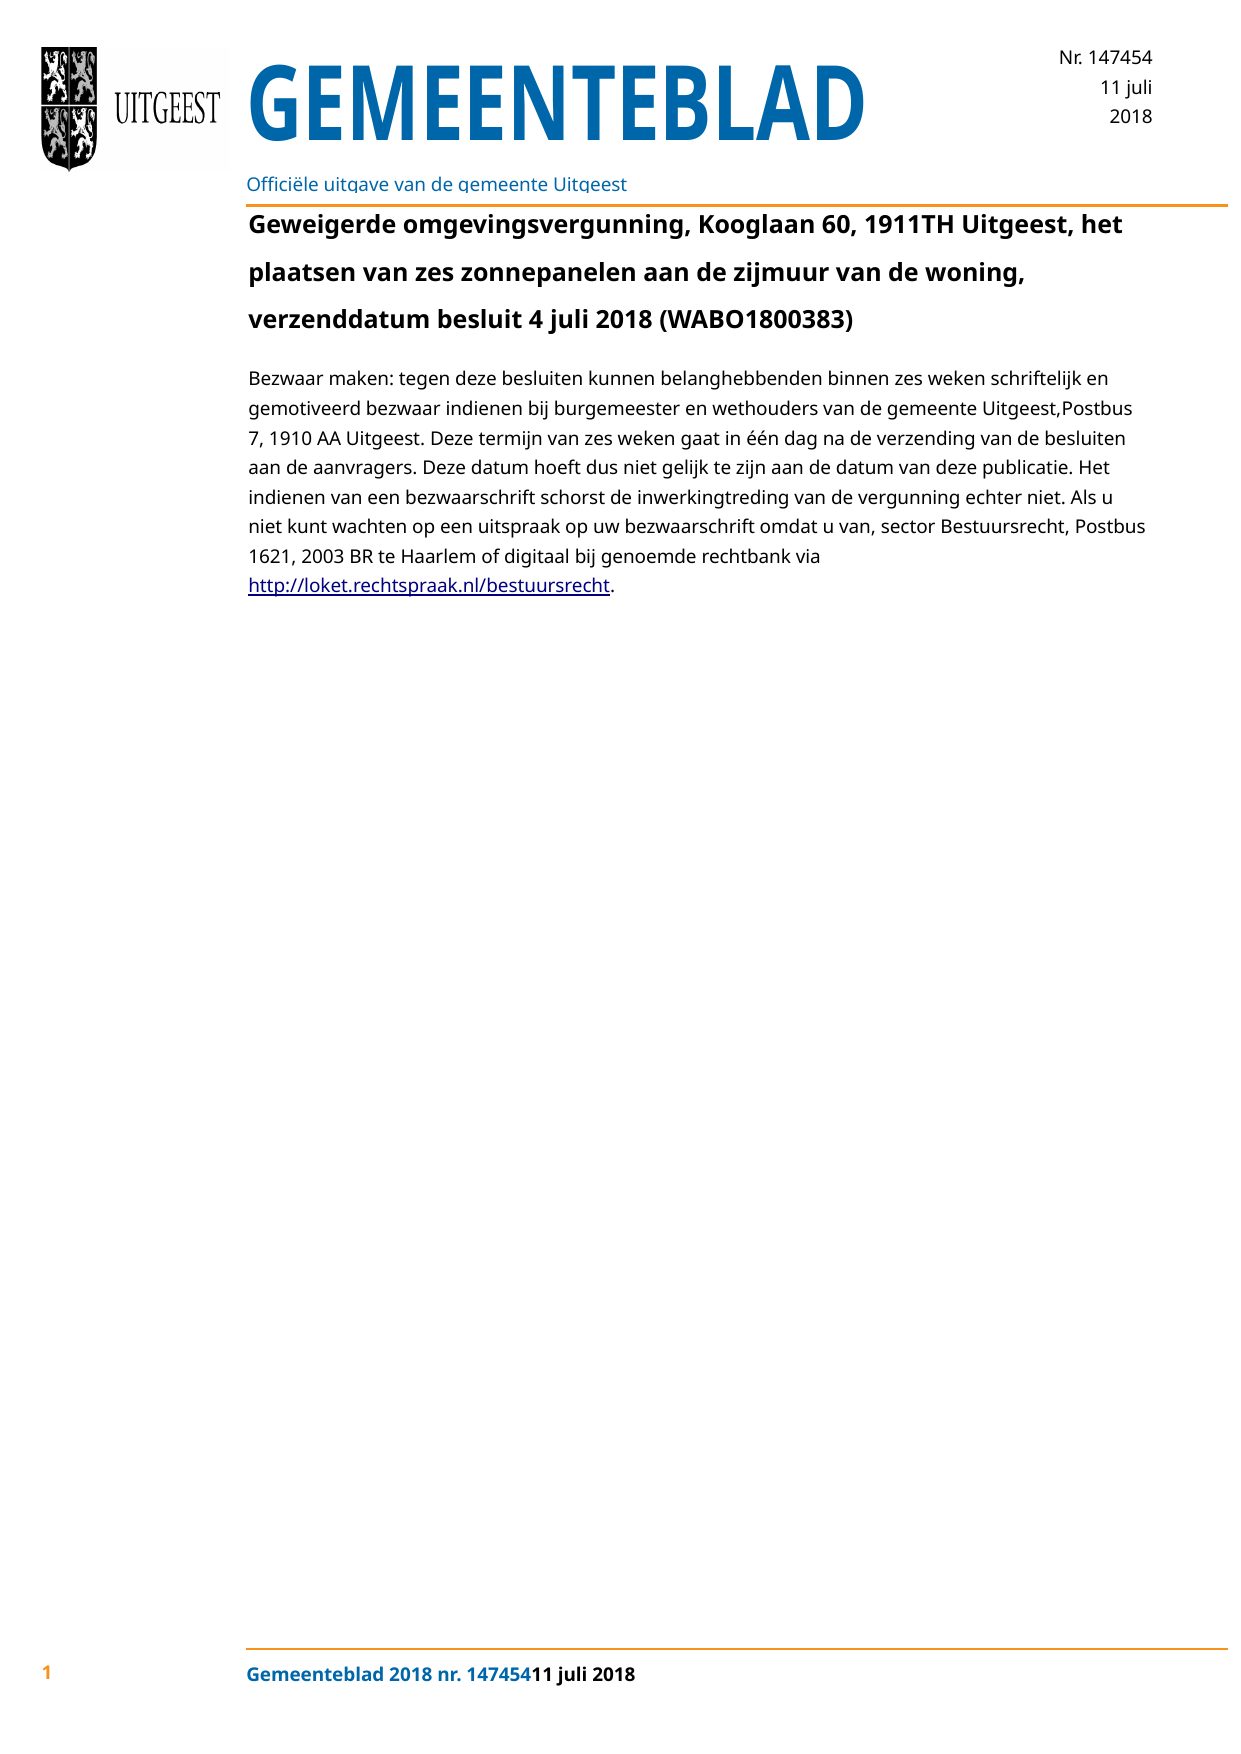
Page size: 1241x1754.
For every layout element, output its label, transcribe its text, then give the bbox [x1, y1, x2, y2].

text Bezwaar maken: tegen deze besluiten kunnen belanghebbenden binnen zes weken schriftelijk en gemotiveerd bezwaar indienen bij burgemeester en wethouders van de gemeente Uitgeest,Postbus 7, 1910 AA Uitgeest. Deze termijn van zes weken gaat in één dag na de verzending van de besluiten aan de aanvragers. Deze datum hoeft dus niet gelijk te zijn aan de datum van deze publicatie. Het indienen van een bezwaarschrift schorst de inwerkingtreding van de vergunning echter niet. Als u niet kunt wachten op een uitspraak op uw bezwaarschrift omdat u van, sector Bestuursrecht, Postbus 1621, 2003 BR te Haarlem of digitaal bij genoemde rechtbank via http://loket.rechtspraak.nl/bestuursrecht. [248, 366, 1152, 598]
picture [41, 47, 231, 172]
text Geweigerde omgevingsvergunning, Kooglaan 60, 1911TH Uitgeest, het plaatsen van zes zonnepanelen aan de zijmuur van de woning, verzenddatum besluit 4 juli 2018 (WABO1800383) [248, 207, 1152, 336]
